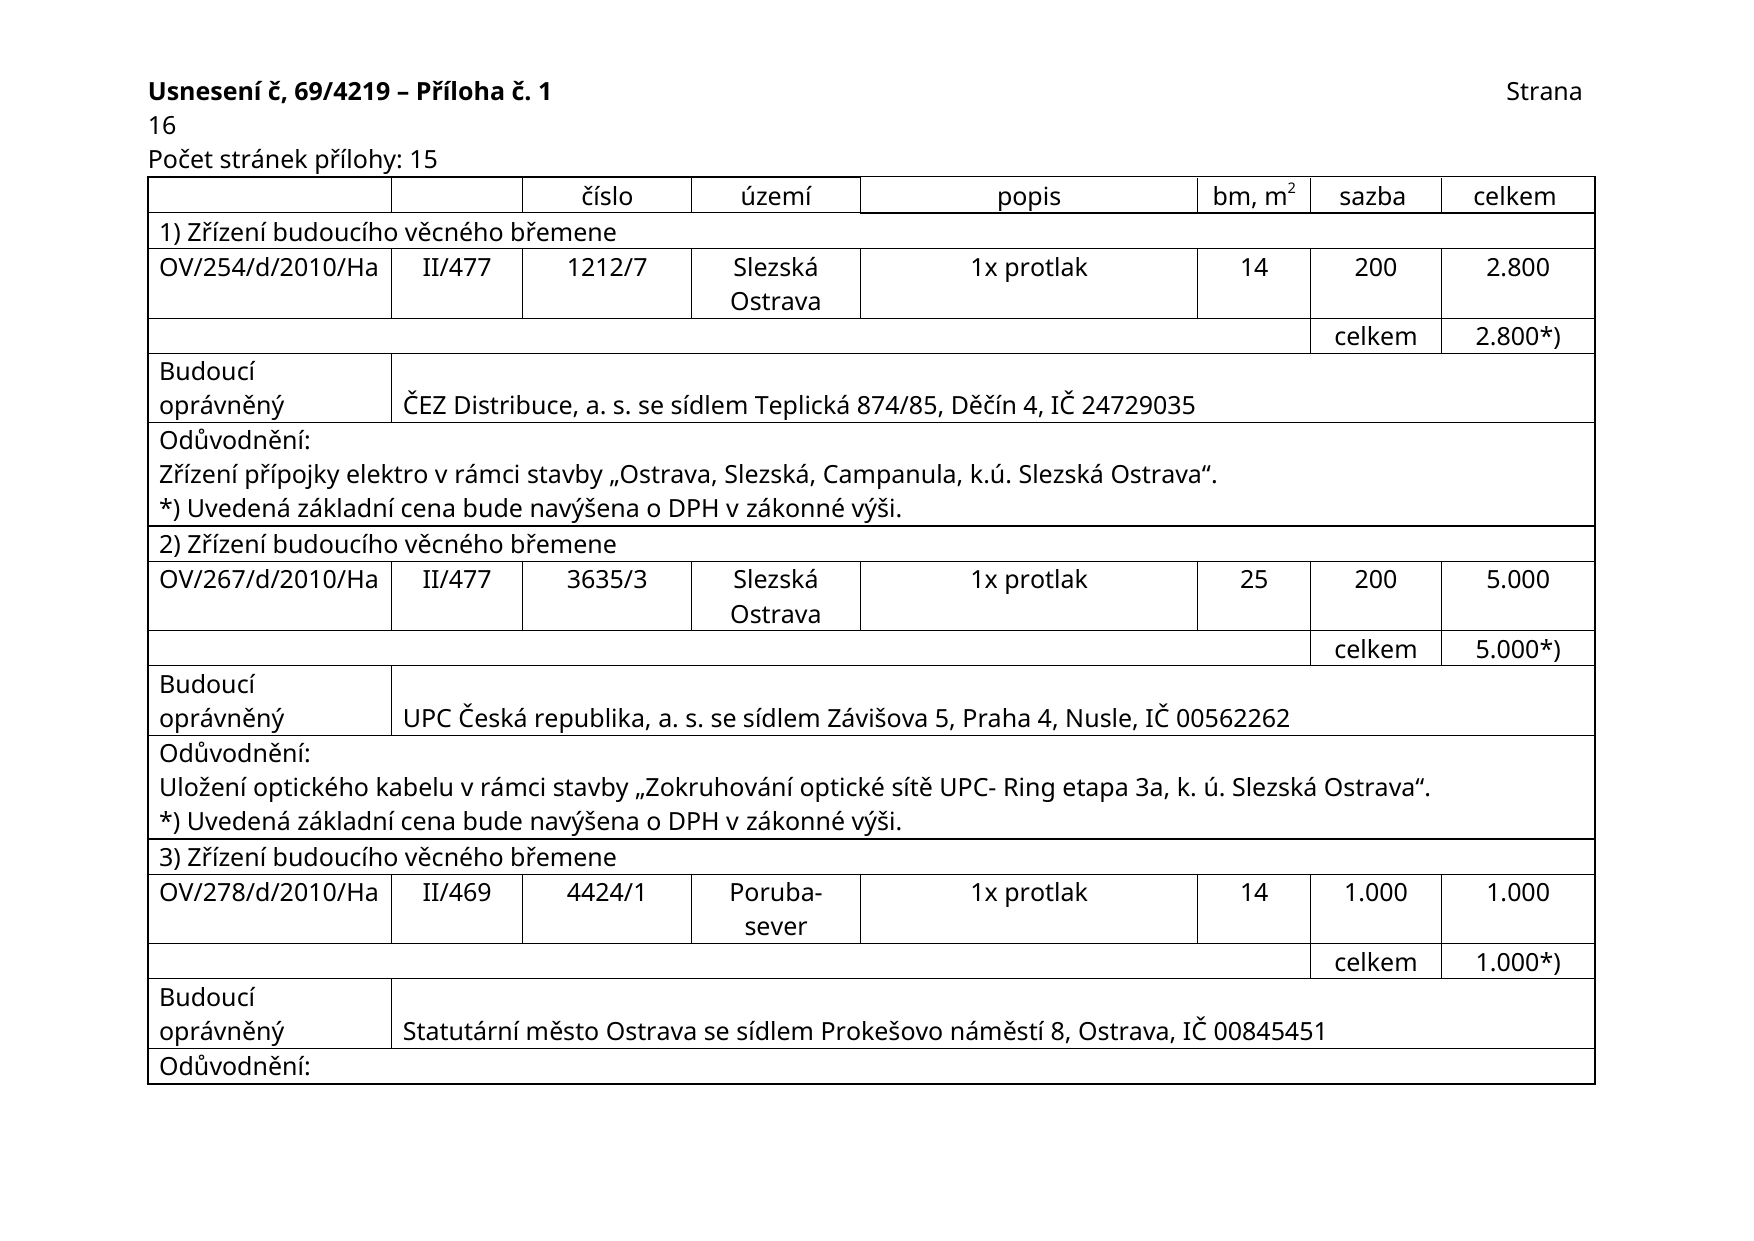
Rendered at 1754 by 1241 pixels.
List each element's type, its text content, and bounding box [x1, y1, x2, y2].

table_cell 1212/7 [523, 249, 691, 317]
table_cell 2.800*) [1442, 319, 1594, 353]
table_cell [149, 631, 1310, 665]
table_cell 14 [1198, 875, 1310, 943]
table_cell [149, 944, 1310, 978]
table_cell Odůvodnění: Zřízení přípojky elektro v rámci stavby „Ostrava, Slezská, Campanula, k.ú. Slezská Ostrava“. *) Uvedená základní cena bude navýšena o DPH v zákonné výši. [149, 423, 1594, 525]
table_cell bm, m2 [1198, 177, 1310, 212]
table_cell 1.000 [1311, 875, 1441, 943]
table_cell UPC Česká republika, a. s. se sídlem Závišova 5, Praha 4, Nusle, IČ 00562262 [392, 666, 1594, 734]
table_cell II/477 [392, 562, 522, 630]
table_cell 2.800 [1442, 249, 1594, 317]
table_cell 5.000*) [1442, 631, 1594, 665]
table_cell číslo [523, 178, 691, 212]
table_cell 4424/1 [523, 875, 691, 943]
table_cell [149, 178, 391, 212]
table_cell 1x protlak [861, 562, 1197, 630]
table_cell [392, 178, 522, 212]
table_cell Odůvodnění: [149, 1049, 1594, 1082]
table_cell [149, 319, 1310, 353]
table_cell 1) Zřízení budoucího věcného břemene [149, 213, 1594, 248]
table_cell celkem [1311, 631, 1441, 665]
table_cell OV/254/d/2010/Ha [149, 249, 391, 317]
table_cell Slezská Ostrava [692, 562, 860, 630]
table_cell 14 [1198, 249, 1310, 317]
table_cell 1.000 [1442, 875, 1594, 943]
table_cell popis [861, 177, 1198, 212]
table_cell Slezská Ostrava [692, 249, 860, 317]
table_cell II/477 [392, 249, 522, 317]
table_cell Budoucí oprávněný [149, 979, 391, 1047]
table_cell sazba [1310, 177, 1441, 212]
table_cell Poruba-sever [692, 875, 860, 943]
table_cell 5.000 [1442, 562, 1594, 630]
table_cell území [692, 178, 860, 212]
table_cell 25 [1198, 562, 1310, 630]
table_cell 3) Zřízení budoucího věcného břemene [149, 840, 1594, 874]
table_cell II/469 [392, 875, 522, 943]
table_cell 200 [1311, 562, 1441, 630]
table_cell celkem [1311, 319, 1441, 353]
table_cell celkem [1311, 944, 1441, 978]
table_cell 1x protlak [861, 875, 1197, 943]
table_cell ČEZ Distribuce, a. s. se sídlem Teplická 874/85, Děčín 4, IČ 24729035 [392, 354, 1594, 422]
table_cell celkem [1441, 177, 1594, 212]
table_cell 1.000*) [1442, 944, 1594, 978]
table_cell Odůvodnění: Uložení optického kabelu v rámci stavby „Zokruhování optické sítě UPC- Ring etapa 3a, k. ú. Slezská Ostrava“. *) Uvedená základní cena bude navýšena o DPH v zákonné výši. [149, 736, 1594, 838]
table_cell 200 [1311, 249, 1441, 317]
table_cell 2) Zřízení budoucího věcného břemene [149, 527, 1594, 561]
table_cell OV/278/d/2010/Ha [149, 875, 391, 943]
table_cell Budoucí oprávněný [149, 354, 391, 422]
table_cell 1x protlak [861, 249, 1197, 317]
table_cell 3635/3 [523, 562, 691, 630]
table_cell OV/267/d/2010/Ha [149, 562, 391, 630]
table_cell Statutární město Ostrava se sídlem Prokešovo náměstí 8, Ostrava, IČ 00845451 [392, 979, 1594, 1047]
table_cell Budoucí oprávněný [149, 666, 391, 734]
